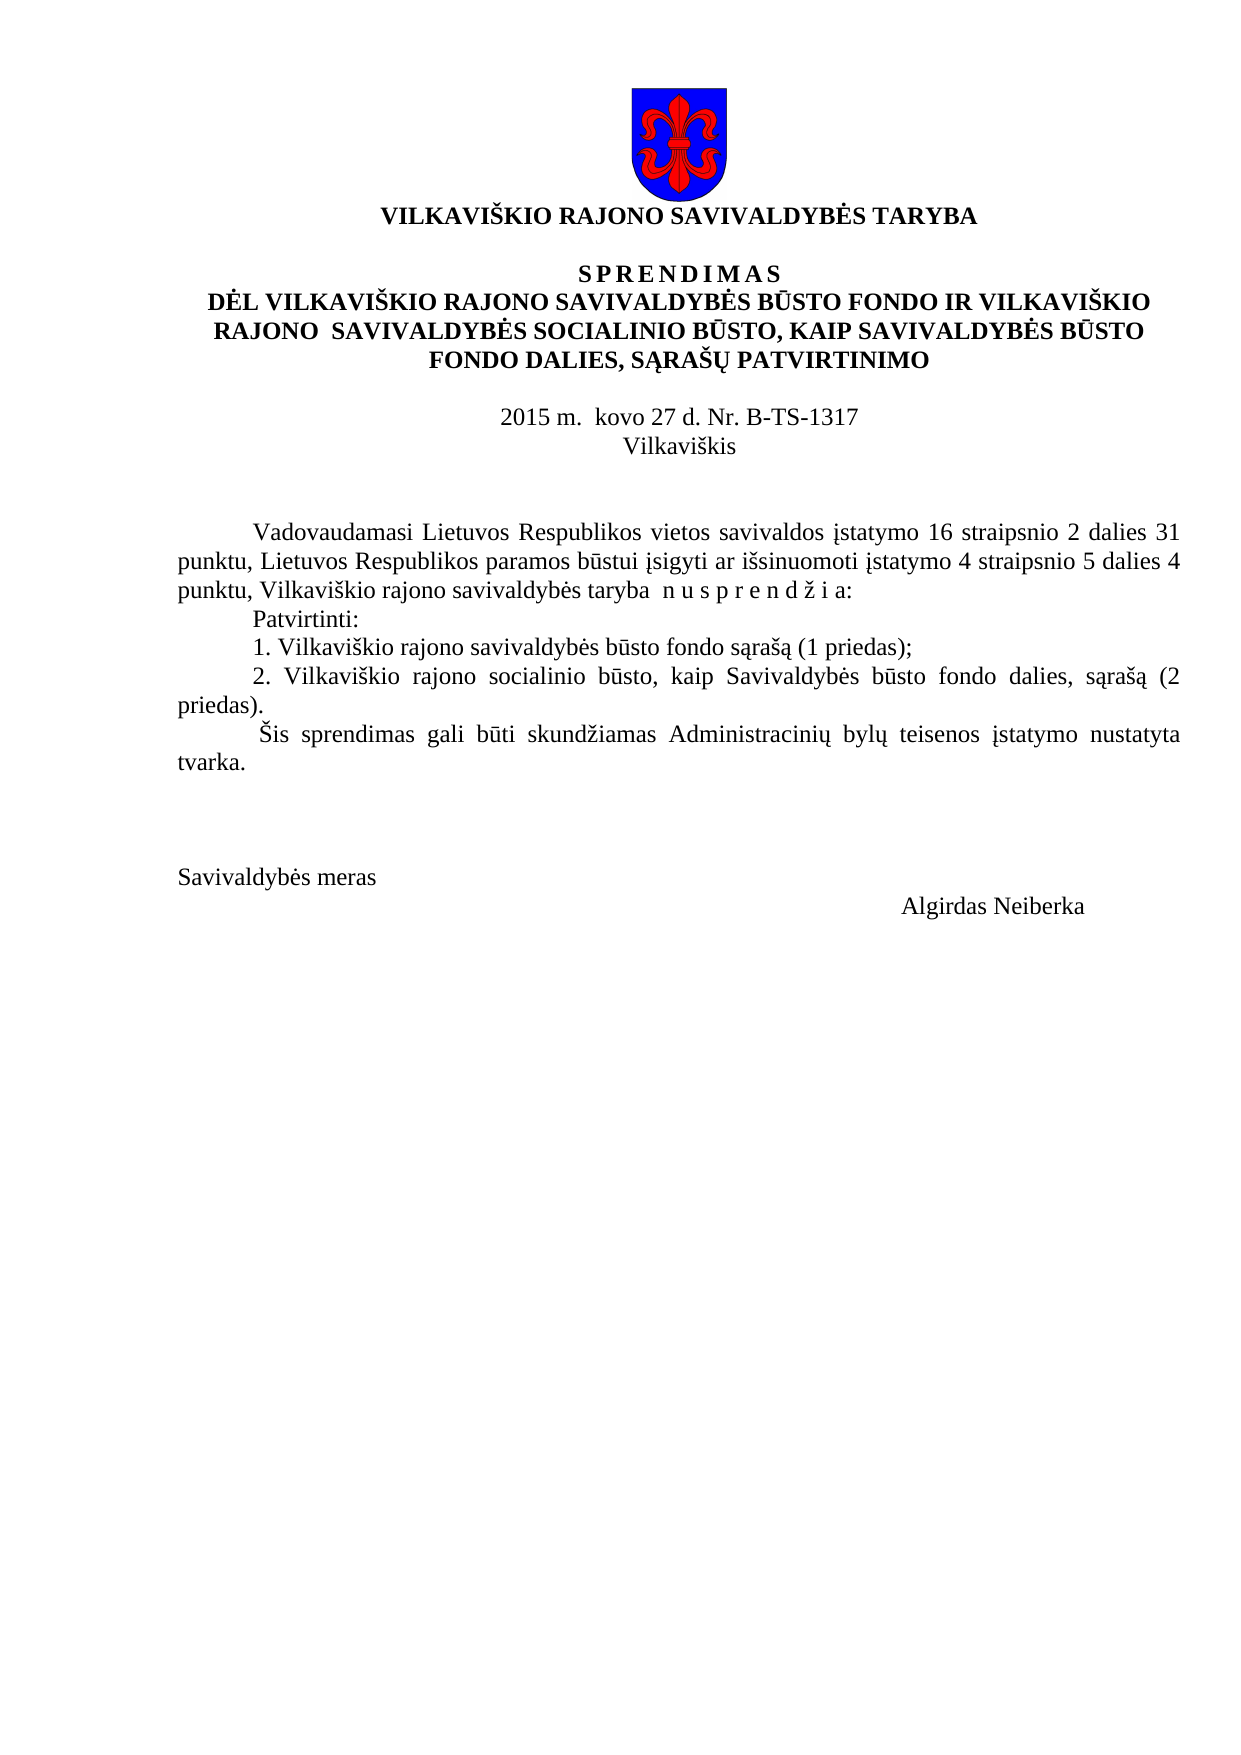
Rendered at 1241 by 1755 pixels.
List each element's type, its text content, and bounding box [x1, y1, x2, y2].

text SpREndimas [177, 259, 1181, 287]
text Patvirtinti: [177, 604, 1181, 632]
text dėl VILKAVIŠKIO RAJONO SAVIVALDYBĖS BŪSTO FONDO IR VILKAVIŠKIO RAJONO SAVIVALDYBĖS SOCIALINIO BŪSTO, KAIP SAVIVALDYBĖS BŪSTO FONDO DALIES, SĄRAŠŲ PATVIRTINIMO [177, 287, 1181, 374]
text Vilkaviškis [177, 431, 1181, 460]
text 1. Vilkaviškio rajono savivaldybės būsto fondo sąrašą (1 priedas); [177, 632, 1181, 661]
text 2015 m. kovo 27 d. Nr. B-TS-1317 [177, 402, 1181, 431]
text Vadovaudamasi Lietuvos Respublikos vietos savivaldos įstatymo 16 straipsnio 2 dalies 31 punktu, Lietuvos Respublikos paramos būstui įsigyti ar išsinuomoti įstatymo 4 straipsnio 5 dalies 4 punktu, Vilkaviškio rajono savivaldybės taryba n u s p r e n d ž i a: [177, 517, 1181, 604]
text Savivaldybės meras Algirdas Neiberka [177, 862, 1181, 920]
text VILKAVIŠKIO RAJONO SAVIVALDYBĖS TARYBA [177, 201, 1181, 230]
text Šis sprendimas gali būti skundžiamas Administracinių bylų teisenos įstatymo nustatyta tvarka. [177, 719, 1181, 776]
text 2. Vilkaviškio rajono socialinio būsto, kaip Savivaldybės būsto fondo dalies, sąrašą (2 priedas). [177, 661, 1181, 719]
